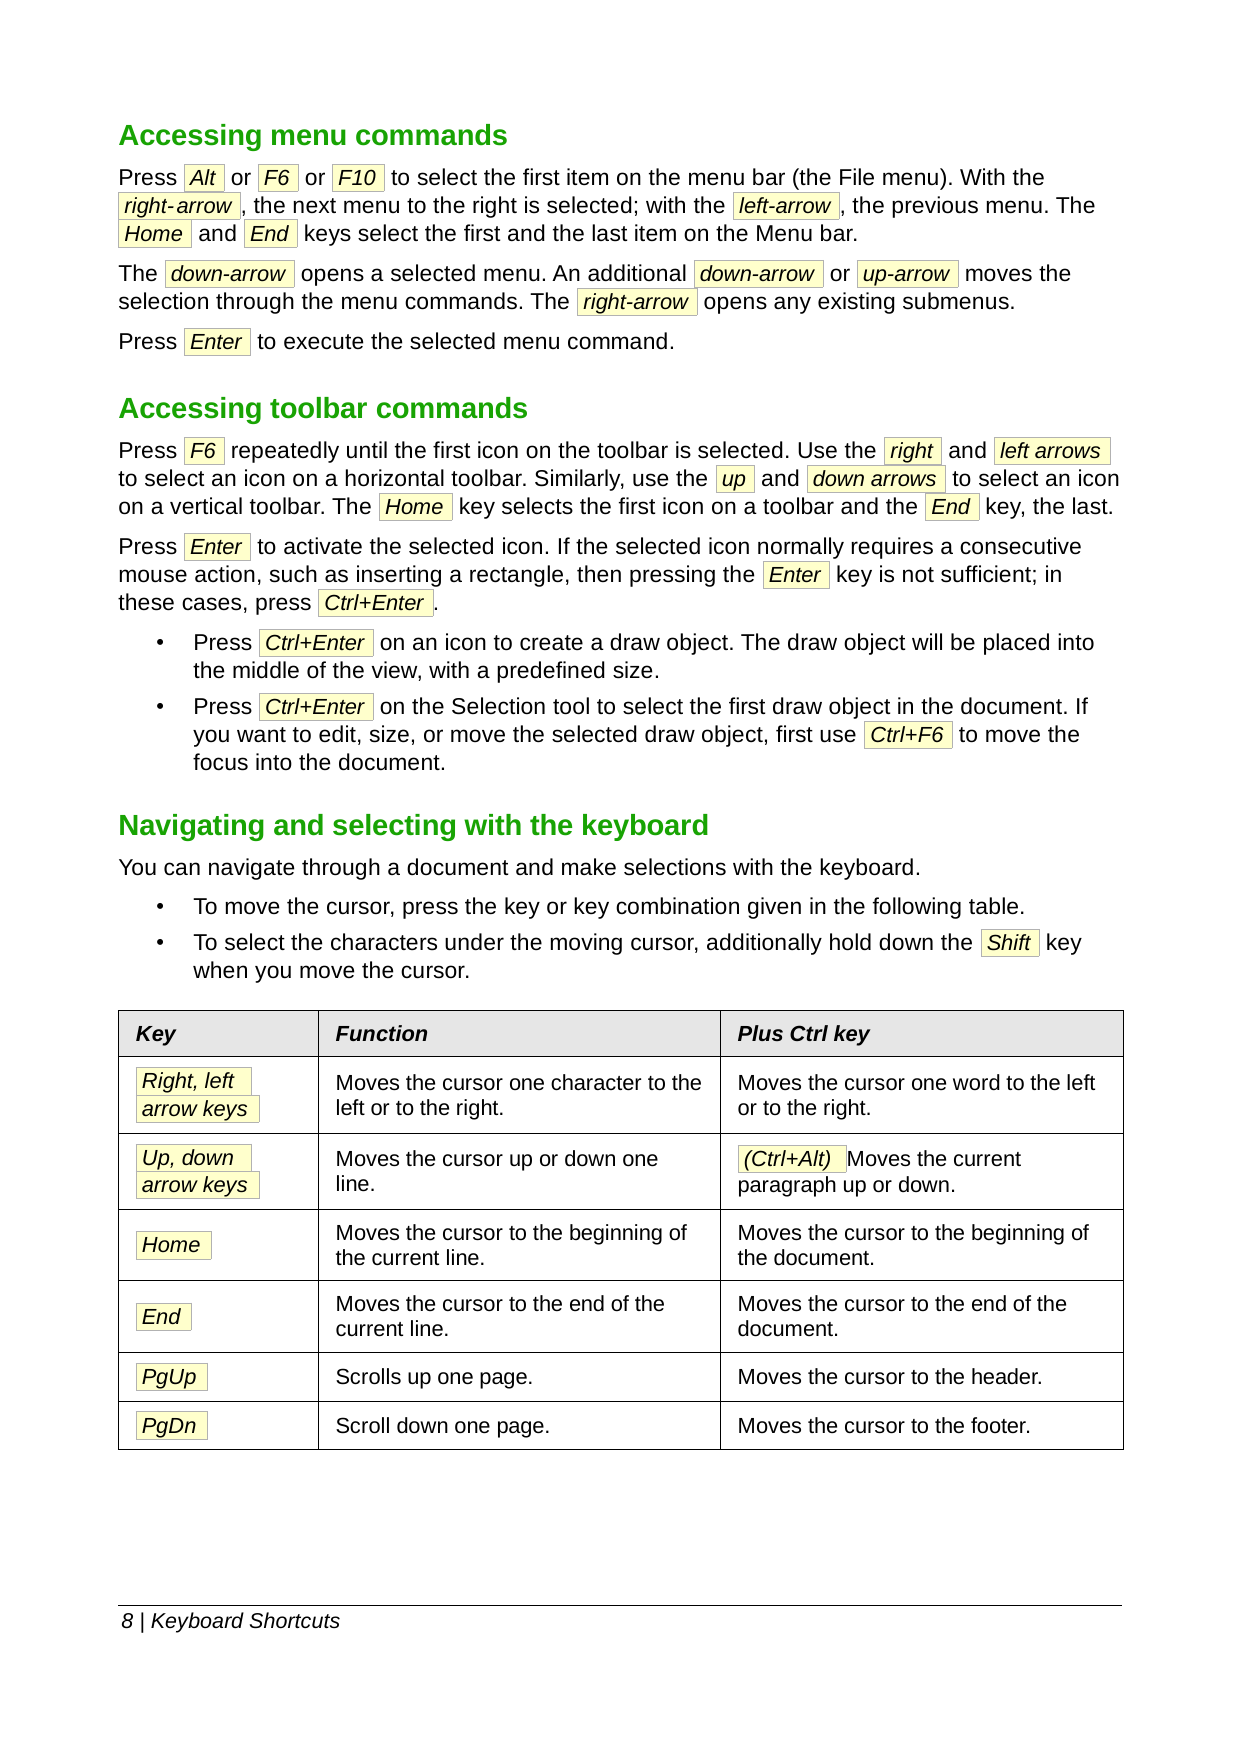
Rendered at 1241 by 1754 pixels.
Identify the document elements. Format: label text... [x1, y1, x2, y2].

subtitle Accessing toolbar commands [118, 391, 1122, 425]
table_header Plus Ctrl key [721, 1011, 1123, 1056]
table_cell PgUp [119, 1353, 318, 1401]
table_cell Moves the cursor to the beginning of the current line. [319, 1210, 720, 1280]
text Press Alt or F6 or F10 to select the first item on the menu bar (the File menu). With the right‑arrow, the next menu to the right is selected; with the left-arrow, the previous menu. The Home and End keys select the first and the last item on the Menu bar. [192, 163, 1122, 247]
text You can navigate through a document and make selections with the keyboard. [118, 853, 1122, 880]
text Press F6 repeatedly until the first icon on the toolbar is selected. Use the right and left arrows to select an icon on a horizontal toolbar. Similarly, use the up and down arrows to select an icon on a vertical toolbar. The Home key selects the first icon on a toolbar and the End key, the last. [942, 437, 1122, 520]
table_cell Moves the cursor one word to the left or to the right. [721, 1057, 1123, 1133]
subtitle Navigating and selecting with the keyboard [118, 808, 1122, 841]
text Press Enter [118, 327, 250, 355]
list To move the cursor, press the key or key combination given in the following table. [156, 892, 1122, 919]
table_cell PgDn [119, 1402, 318, 1449]
subtitle Accessing menu commands [118, 118, 1122, 152]
table_cell Right, left arrow keys [119, 1057, 318, 1133]
table_cell Up, down arrow keys [119, 1134, 318, 1209]
table_cell Moves the cursor up or down one line. [319, 1134, 720, 1209]
list Press Ctrl+Enter on an icon to create a draw object. The draw object will be placed into the middle of the view, with a predefined size. [156, 629, 1122, 683]
table_cell Moves the cursor to the header. [721, 1353, 1123, 1401]
list To select the characters under the moving cursor, additionally hold down the Shift key when you move the cursor. [156, 928, 1122, 983]
table_cell (Ctrl+Alt) Moves the current paragraph up or down. [721, 1134, 1123, 1209]
text The down-arrow opens a selected menu. An additional down-arrow or up-arrow moves the selection through the menu commands. The right-arrow opens any existing submenus. [698, 259, 1122, 315]
table_cell Moves the cursor to the end of the current line. [319, 1281, 720, 1352]
table_header Key [119, 1011, 318, 1056]
list Press Ctrl+Enter on the Selection tool to select the first draw object in the document. If you want to edit, size, or move the selected draw object, first use Ctrl+F6 to move the focus into the document. [156, 692, 1122, 775]
table_cell Moves the cursor to the beginning of the document. [721, 1210, 1123, 1280]
text The down-arrow opens a selected menu. An additional down-arrow or up-arrow moves the selection through the menu commands. The right-arrow opens any existing submenus. [118, 259, 823, 315]
table_header Function [319, 1011, 720, 1056]
table_cell Moves the cursor one character to the left or to the right. [319, 1057, 720, 1133]
table_cell Home [119, 1210, 318, 1280]
text Press Enter to activate the selected icon. If the selected icon normally requires a consecutive mouse action, such as inserting a rectangle, then pressing the Enter key is not sufficient; in these cases, press Ctrl+Enter. [118, 533, 1122, 616]
table_cell Scroll down one page. [319, 1402, 720, 1449]
table_cell Moves the cursor to the footer. [721, 1402, 1123, 1449]
text Press F6 repeatedly until the first icon on the toolbar is selected. Use the right and left arrows to select an icon on a horizontal toolbar. Similarly, use the up and down arrows to select an icon on a vertical toolbar. The Home key selects the first icon on a toolbar and the End key, the last. [118, 437, 925, 520]
table_cell End [119, 1281, 318, 1352]
table_cell Scrolls up one page. [319, 1353, 720, 1401]
text to execute the selected menu command. [251, 327, 1122, 355]
table_cell Moves the cursor to the end of the document. [721, 1281, 1123, 1352]
